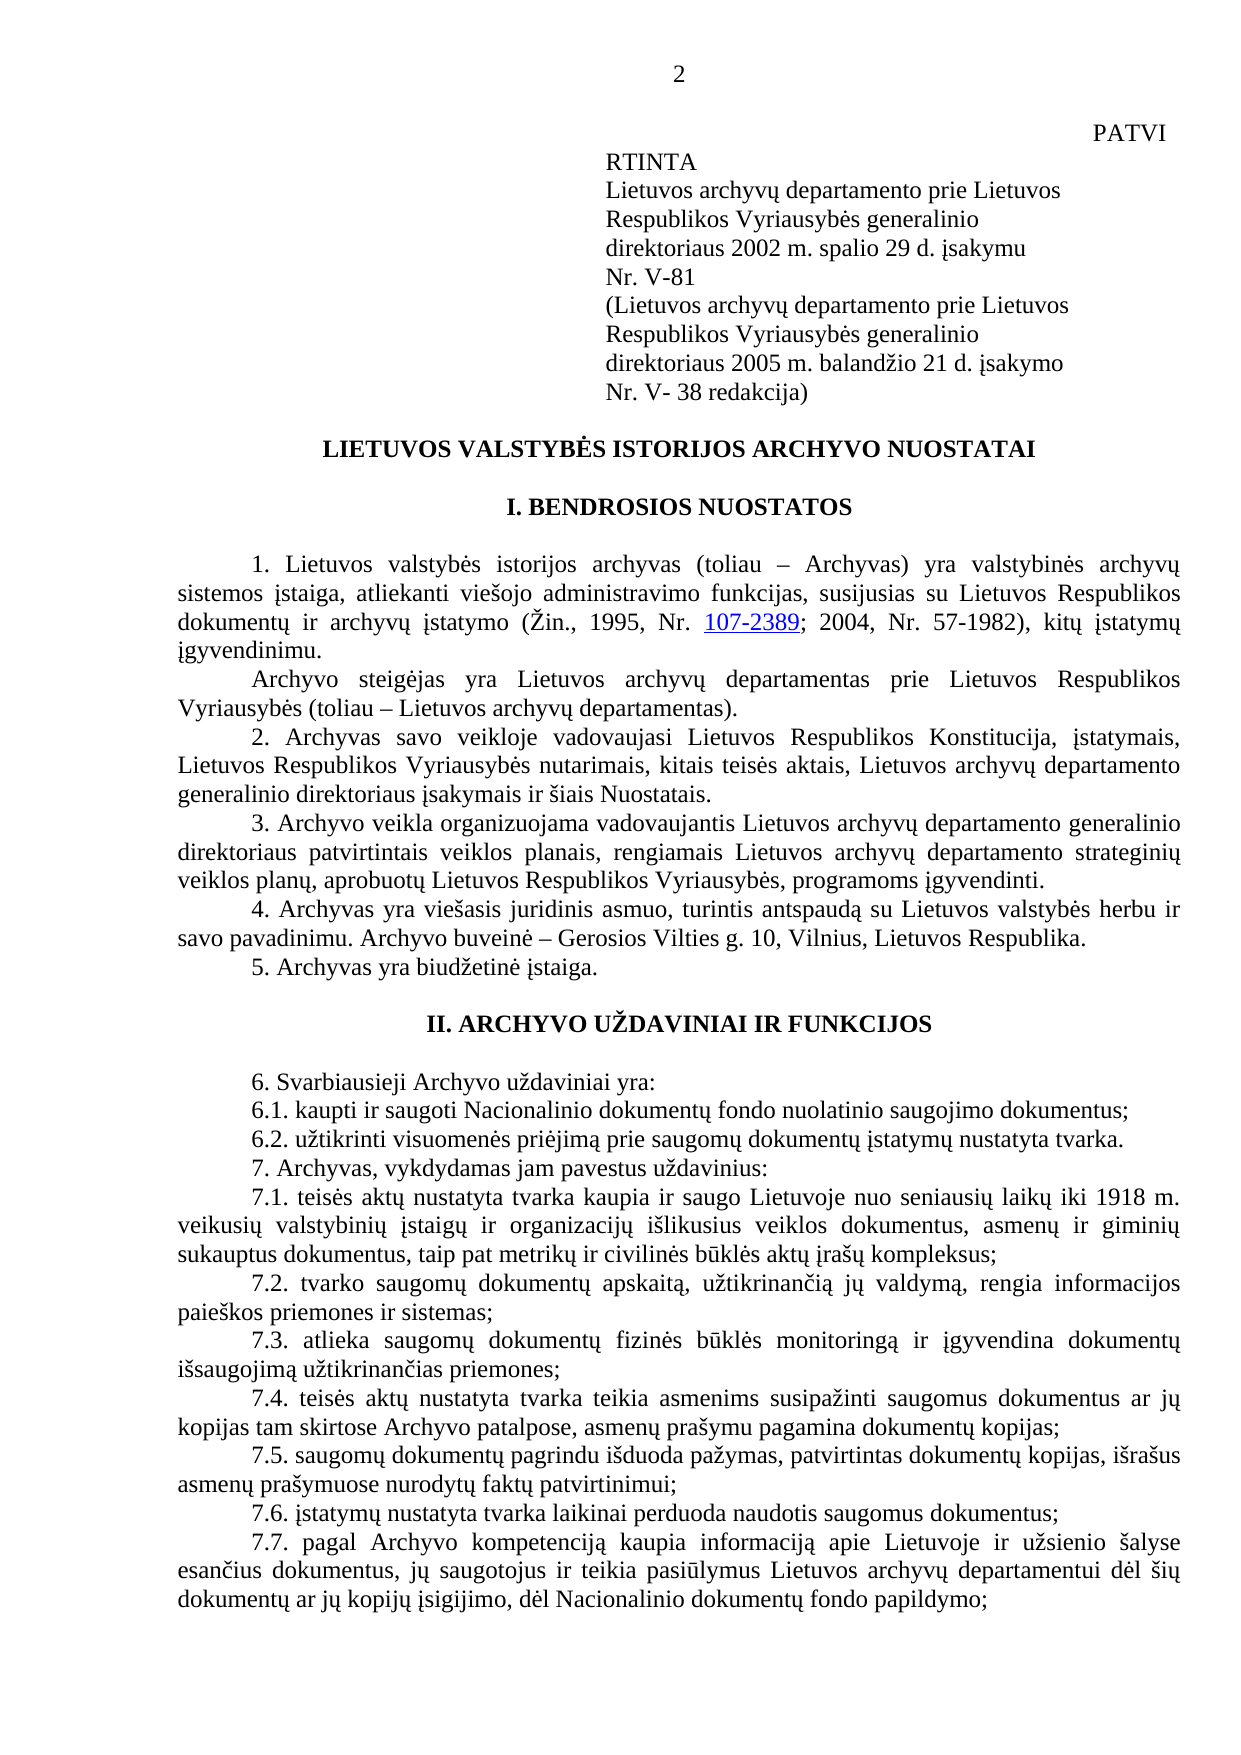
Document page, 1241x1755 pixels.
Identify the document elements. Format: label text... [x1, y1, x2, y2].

text PATVIRTINTA [605, 118, 1181, 176]
text direktoriaus 2002 m. spalio 29 d. įsakymu [177, 233, 1181, 262]
text 7.6. įstatymų nustatyta tvarka laikinai perduoda naudotis saugomus dokumentus; [177, 1498, 1181, 1527]
text 4. Archyvas yra viešasis juridinis asmuo, turintis antspaudą su Lietuvos valstybės herbu ir savo pavadinimu. Archyvo buveinė – Gerosios Vilties g. 10, Vilnius, Lietuvos Respublika. [177, 894, 1181, 952]
text 7. Archyvas, vykdydamas jam pavestus uždavinius: [177, 1153, 1181, 1182]
text 7.3. atlieka saugomų dokumentų fizinės būklės monitoringą ir įgyvendina dokumentų išsaugojimą užtikrinančias priemones; [177, 1326, 1181, 1383]
text Archyvo steigėjas yra Lietuvos archyvų departamentas prie Lietuvos Respublikos Vyriausybės (toliau – Lietuvos archyvų departamentas). [177, 664, 1181, 722]
text Nr. V- 38 redakcija) [177, 377, 1181, 406]
text 7.5. saugomų dokumentų pagrindu išduoda pažymas, patvirtintas dokumentų kopijas, išrašus asmenų prašymuose nurodytų faktų patvirtinimui; [177, 1441, 1181, 1498]
text I. BENDROSIOS NUOSTATOS [177, 492, 1181, 521]
text 7.1. teisės aktų nustatyta tvarka kaupia ir saugo Lietuvoje nuo seniausių laikų iki 1918 m. veikusių valstybinių įstaigų ir organizacijų išlikusius veiklos dokumentus, asmenų ir giminių sukauptus dokumentus, taip pat metrikų ir civilinės būklės aktų įrašų kompleksus; [177, 1182, 1181, 1268]
text 6.2. užtikrinti visuomenės priėjimą prie saugomų dokumentų įstatymų nustatyta tvarka. [177, 1124, 1181, 1153]
text Nr. V-81 [177, 262, 1181, 291]
text 6.1. kaupti ir saugoti Nacionalinio dokumentų fondo nuolatinio saugojimo dokumentus; [177, 1096, 1181, 1124]
text Respublikos Vyriausybės generalinio [177, 204, 1181, 233]
text LIETUVOS VALSTYBĖS ISTORIJOS ARCHYVO NUOSTATAI [177, 434, 1181, 463]
text Lietuvos archyvų departamento prie Lietuvos [177, 176, 1181, 204]
text 7.7. pagal Archyvo kompetenciją kaupia informaciją apie Lietuvoje ir užsienio šalyse esančius dokumentus, jų saugotojus ir teikia pasiūlymus Lietuvos archyvų departamentui dėl šių dokumentų ar jų kopijų įsigijimo, dėl Nacionalinio dokumentų fondo papildymo; [177, 1527, 1181, 1613]
text direktoriaus 2005 m. balandžio 21 d. įsakymo [177, 348, 1181, 377]
text (Lietuvos archyvų departamento prie Lietuvos [177, 291, 1181, 319]
text 1. Lietuvos valstybės istorijos archyvas (toliau – Archyvas) yra valstybinės archyvų sistemos įstaiga, atliekanti viešojo administravimo funkcijas, susijusias su Lietuvos Respublikos dokumentų ir archyvų įstatymo (Žin., 1995, Nr. 107-2389; 2004, Nr. 57-1982), kitų įstatymų įgyvendinimu. [177, 549, 1181, 664]
text 7.2. tvarko saugomų dokumentų apskaitą, užtikrinančią jų valdymą, rengia informacijos paieškos priemones ir sistemas; [177, 1268, 1181, 1326]
text 5. Archyvas yra biudžetinė įstaiga. [177, 952, 1181, 981]
text II. ARCHYVO UŽDAVINIAI IR FUNKCIJOS [177, 1009, 1181, 1038]
text 6. Svarbiausieji Archyvo uždaviniai yra: [177, 1067, 1181, 1096]
text Respublikos Vyriausybės generalinio [177, 319, 1181, 348]
text 2. Archyvas savo veikloje vadovaujasi Lietuvos Respublikos Konstitucija, įstatymais, Lietuvos Respublikos Vyriausybės nutarimais, kitais teisės aktais, Lietuvos archyvų departamento generalinio direktoriaus įsakymais ir šiais Nuostatais. [177, 722, 1181, 808]
text 3. Archyvo veikla organizuojama vadovaujantis Lietuvos archyvų departamento generalinio direktoriaus patvirtintais veiklos planais, rengiamais Lietuvos archyvų departamento strateginių veiklos planų, aprobuotų Lietuvos Respublikos Vyriausybės, programoms įgyvendinti. [177, 808, 1181, 894]
text 7.4. teisės aktų nustatyta tvarka teikia asmenims susipažinti saugomus dokumentus ar jų kopijas tam skirtose Archyvo patalpose, asmenų prašymu pagamina dokumentų kopijas; [177, 1383, 1181, 1441]
